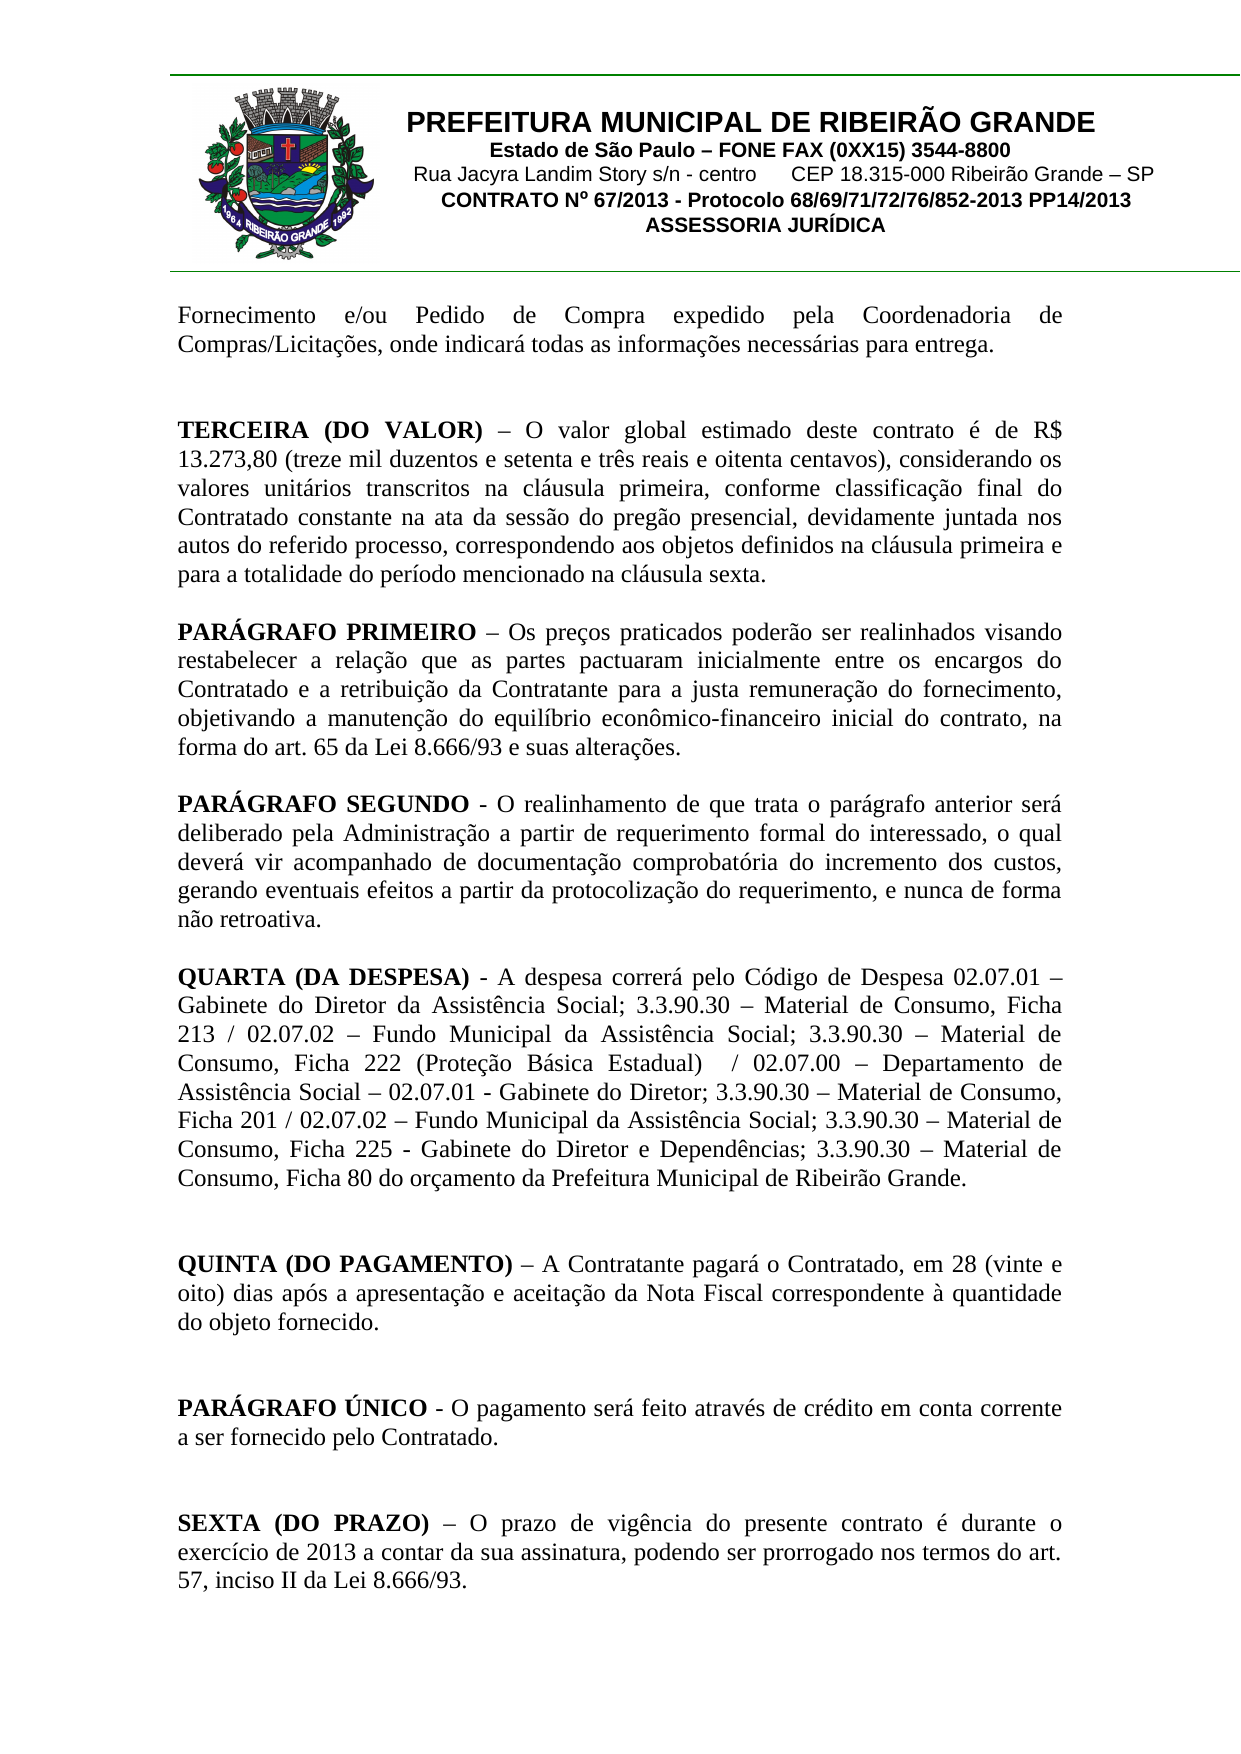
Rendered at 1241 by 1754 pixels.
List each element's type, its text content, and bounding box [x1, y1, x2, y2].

list QUARTA (DA DESPESA) - A despesa correrá pelo Código de Despesa 02.07.01 – Gabinete do Diretor da Assistência Social; 3.3.90.30 – Material de Consumo, Ficha 213 / 02.07.02 – Fundo Municipal da Assistência Social; 3.3.90.30 – Material de Consumo, Ficha 222 (Proteção Básica Estadual) / 02.07.00 – Departamento de Assistência Social – 02.07.01 - Gabinete do Diretor; 3.3.90.30 – Material de Consumo, Ficha 201 / 02.07.02 – Fundo Municipal da Assistência Social; 3.3.90.30 – Material de Consumo, Ficha 225 - Gabinete do Diretor e Dependências; 3.3.90.30 – Material de Consumo, Ficha 80 do orçamento da Prefeitura Municipal de Ribeirão Grande. [177, 962, 1063, 1192]
text PARÁGRAFO PRIMEIRO – Os preços praticados poderão ser realinhados visando restabelecer a relação que as partes pactuaram inicialmente entre os encargos do Contratado e a retribuição da Contratante para a justa remuneração do fornecimento, objetivando a manutenção do equilíbrio econômico-financeiro inicial do contrato, na forma do art. 65 da Lei 8.666/93 e suas alterações. [177, 617, 1063, 761]
text TERCEIRA (DO VALOR) – O valor global estimado deste contrato é de R$ 13.273,80 (treze mil duzentos e setenta e três reais e oitenta centavos), considerando os valores unitários transcritos na cláusula primeira, conforme classificação final do Contratado constante na ata da sessão do pregão presencial, devidamente juntada nos autos do referido processo, correspondendo aos objetos definidos na cláusula primeira e para a totalidade do período mencionado na cláusula sexta. [177, 416, 1063, 588]
text PARÁGRAFO ÚNICO - O pagamento será feito através de crédito em conta corrente a ser fornecido pelo Contratado. [177, 1393, 1063, 1451]
text SEXTA (DO PRAZO) – O prazo de vigência do presente contrato é durante o exercício de 2013 a contar da sua assinatura, podendo ser prorrogado nos termos do art. 57, inciso II da Lei 8.666/93. [177, 1508, 1063, 1594]
picture [192, 83, 380, 264]
text PARÁGRAFO SEGUNDO - O realinhamento de que trata o parágrafo anterior será deliberado pela Administração a partir de requerimento formal do interessado, o qual deverá vir acompanhado de documentação comprobatória do incremento dos custos, gerando eventuais efeitos a partir da protocolização do requerimento, e nunca de forma não retroativa. [177, 789, 1063, 933]
text Fornecimento e/ou Pedido de Compra expedido pela Coordenadoria de Compras/Licitações, onde indicará todas as informações necessárias para entrega. [177, 301, 1063, 358]
text QUINTA (DO PAGAMENTO) – A Contratante pagará o Contratado, em 28 (vinte e oito) dias após a apresentação e aceitação da Nota Fiscal correspondente à quantidade do objeto fornecido. [177, 1249, 1063, 1336]
